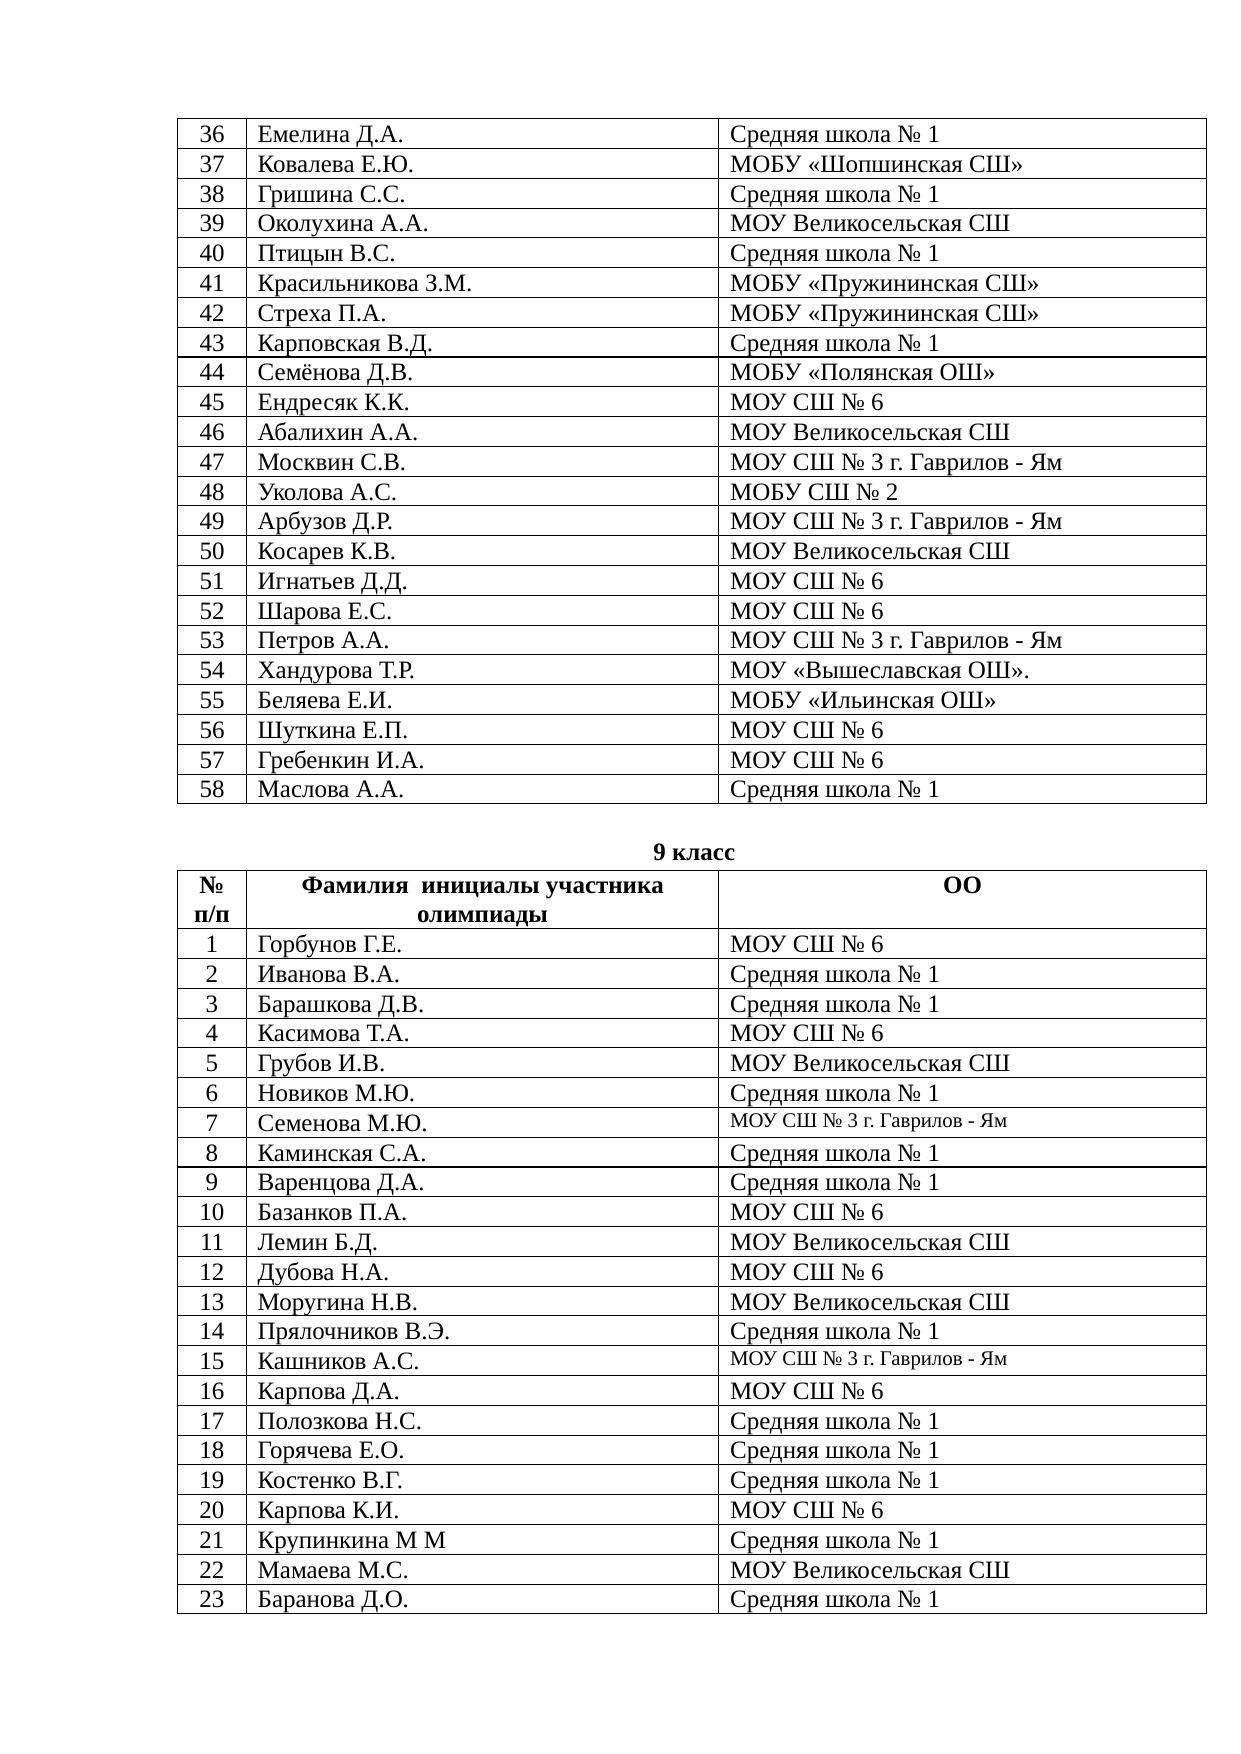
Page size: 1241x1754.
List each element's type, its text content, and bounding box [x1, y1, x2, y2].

table_cell Игнатьев Д.Д. [247, 566, 718, 595]
table_cell Средняя школа № 1 [719, 1138, 1206, 1166]
table_cell МОУ СШ № 3 г. Гаврилов - Ям [719, 447, 1206, 476]
table_cell 37 [178, 149, 246, 178]
table_cell 7 [178, 1108, 246, 1137]
table_cell МОУ Великосельская СШ [719, 209, 1206, 237]
table_cell МОУ СШ № 6 [719, 387, 1206, 416]
table_cell МОУ СШ № 6 [719, 566, 1206, 595]
table_cell Дубова Н.А. [247, 1257, 718, 1286]
table_cell Крупинкина М М [247, 1525, 718, 1554]
table_cell МОБУ СШ № 2 [719, 477, 1206, 505]
table_cell МОБУ «Полянская ОШ» [719, 358, 1206, 386]
table_cell Новиков М.Ю. [247, 1078, 718, 1107]
table_cell Гребенкин И.А. [247, 745, 718, 773]
table_cell МОУ Великосельская СШ [719, 1287, 1206, 1315]
table_cell МОУ СШ № 6 [719, 1495, 1206, 1524]
table_cell 52 [178, 596, 246, 624]
table_cell 19 [178, 1465, 246, 1494]
table_cell 58 [178, 775, 246, 803]
table_cell Ендресяк К.К. [247, 387, 718, 416]
table_cell 50 [178, 536, 246, 565]
table_cell Горбунов Г.Е. [247, 929, 718, 958]
table_cell МОУ СШ № 3 г. Гаврилов - Ям [719, 1108, 1206, 1137]
table_cell МОУ Великосельская СШ [719, 1555, 1206, 1583]
table_cell Базанков П.А. [247, 1197, 718, 1226]
table_cell 14 [178, 1316, 246, 1345]
table_cell Иванова В.А. [247, 959, 718, 988]
table_cell МОУ СШ № 6 [719, 715, 1206, 744]
table_cell Емелина Д.А. [247, 119, 718, 148]
table_cell МОУ СШ № 6 [719, 745, 1206, 773]
table_cell 22 [178, 1555, 246, 1583]
table_cell МОУ СШ № 6 [719, 1376, 1206, 1405]
table_cell МОУ СШ № 6 [719, 1257, 1206, 1286]
table_cell Средняя школа № 1 [719, 1168, 1206, 1196]
table_cell МОУ Великосельская СШ [719, 417, 1206, 446]
table_cell Касимова Т.А. [247, 1019, 718, 1047]
table_cell 20 [178, 1495, 246, 1524]
table_cell Полозкова Н.С. [247, 1406, 718, 1434]
table_cell МОУ СШ № 3 г. Гаврилов - Ям [719, 1346, 1206, 1375]
table_cell Беляева Е.И. [247, 685, 718, 714]
table_cell Кашников А.С. [247, 1346, 718, 1375]
table_cell Лемин Б.Д. [247, 1227, 718, 1256]
table_cell Каминская С.А. [247, 1138, 718, 1166]
table_cell МОБУ «Пружининская СШ» [719, 298, 1206, 327]
table_cell 53 [178, 626, 246, 654]
table_cell Абалихин А.А. [247, 417, 718, 446]
table_cell МОУ «Вышеславская ОШ». [719, 655, 1206, 684]
table_cell Горячева Е.О. [247, 1436, 718, 1464]
text 9 класс [236, 837, 1152, 865]
table_cell 44 [178, 358, 246, 386]
table_cell 9 [178, 1168, 246, 1196]
table_cell Варенцова Д.А. [247, 1168, 718, 1196]
table_cell Костенко В.Г. [247, 1465, 718, 1494]
table_cell 2 [178, 959, 246, 988]
table_cell Семенова М.Ю. [247, 1108, 718, 1137]
table_cell Прялочников В.Э. [247, 1316, 718, 1345]
table_cell 10 [178, 1197, 246, 1226]
table_cell Петров А.А. [247, 626, 718, 654]
table_cell МОБУ «Ильинская ОШ» [719, 685, 1206, 714]
table_cell Средняя школа № 1 [719, 775, 1206, 803]
table_cell Красильникова З.М. [247, 268, 718, 297]
table_cell Средняя школа № 1 [719, 1585, 1206, 1613]
table_cell 41 [178, 268, 246, 297]
table_cell Средняя школа № 1 [719, 1406, 1206, 1434]
table_cell Средняя школа № 1 [719, 1316, 1206, 1345]
table_cell Семёнова Д.В. [247, 358, 718, 386]
table_cell Средняя школа № 1 [719, 1078, 1206, 1107]
table_cell 42 [178, 298, 246, 327]
table_cell Средняя школа № 1 [719, 238, 1206, 267]
table_header № п/п [178, 871, 246, 928]
table_cell Средняя школа № 1 [719, 328, 1206, 356]
table_cell Околухина А.А. [247, 209, 718, 237]
table_cell 39 [178, 209, 246, 237]
table_cell Косарев К.В. [247, 536, 718, 565]
table_cell 8 [178, 1138, 246, 1166]
table_cell Арбузов Д.Р. [247, 506, 718, 535]
table_cell 3 [178, 989, 246, 1017]
table_cell МОУ СШ № 6 [719, 596, 1206, 624]
table_cell 18 [178, 1436, 246, 1464]
table_cell 23 [178, 1585, 246, 1613]
table_cell 55 [178, 685, 246, 714]
table_cell Хандурова Т.Р. [247, 655, 718, 684]
table_cell Карпова Д.А. [247, 1376, 718, 1405]
table_cell МОУ СШ № 6 [719, 929, 1206, 958]
table_header Фамилия инициалы участника олимпиады [247, 871, 718, 928]
table_cell 6 [178, 1078, 246, 1107]
table_cell 38 [178, 179, 246, 207]
table_cell Средняя школа № 1 [719, 1525, 1206, 1554]
table_cell МОУ Великосельская СШ [719, 1048, 1206, 1077]
table_cell 11 [178, 1227, 246, 1256]
table_cell 21 [178, 1525, 246, 1554]
table_cell Карпова К.И. [247, 1495, 718, 1524]
table_cell 47 [178, 447, 246, 476]
table_cell 5 [178, 1048, 246, 1077]
table_cell Шарова Е.С. [247, 596, 718, 624]
table_cell МОУ СШ № 6 [719, 1197, 1206, 1226]
table_cell Карповская В.Д. [247, 328, 718, 356]
table_cell 51 [178, 566, 246, 595]
table_cell Средняя школа № 1 [719, 1465, 1206, 1494]
table_cell 43 [178, 328, 246, 356]
table_cell Мамаева М.С. [247, 1555, 718, 1583]
table_cell Средняя школа № 1 [719, 179, 1206, 207]
table_cell МОУ СШ № 6 [719, 1019, 1206, 1047]
table_cell 15 [178, 1346, 246, 1375]
table_cell Москвин С.В. [247, 447, 718, 476]
table_cell Ковалева Е.Ю. [247, 149, 718, 178]
table_cell 49 [178, 506, 246, 535]
table_cell 56 [178, 715, 246, 744]
table_cell Птицын В.С. [247, 238, 718, 267]
table_cell Баранова Д.О. [247, 1585, 718, 1613]
table_cell Стреха П.А. [247, 298, 718, 327]
table_cell 54 [178, 655, 246, 684]
table_cell 13 [178, 1287, 246, 1315]
table_cell 4 [178, 1019, 246, 1047]
table_cell 1 [178, 929, 246, 958]
table_cell Средняя школа № 1 [719, 1436, 1206, 1464]
table_cell Шуткина Е.П. [247, 715, 718, 744]
table_header ОО [719, 871, 1206, 928]
table_cell 40 [178, 238, 246, 267]
table_cell 45 [178, 387, 246, 416]
table_cell МОУ СШ № 3 г. Гаврилов - Ям [719, 506, 1206, 535]
table_cell 17 [178, 1406, 246, 1434]
table_cell Маслова А.А. [247, 775, 718, 803]
table_cell 57 [178, 745, 246, 773]
table_cell Моругина Н.В. [247, 1287, 718, 1315]
table_cell Грубов И.В. [247, 1048, 718, 1077]
table_cell 36 [178, 119, 246, 148]
table_cell Средняя школа № 1 [719, 989, 1206, 1017]
table_cell 46 [178, 417, 246, 446]
table_cell Средняя школа № 1 [719, 119, 1206, 148]
table_cell 16 [178, 1376, 246, 1405]
table_cell 48 [178, 477, 246, 505]
table_cell МОБУ «Шопшинская СШ» [719, 149, 1206, 178]
table_cell Средняя школа № 1 [719, 959, 1206, 988]
table_cell МОУ Великосельская СШ [719, 1227, 1206, 1256]
table_cell МОУ Великосельская СШ [719, 536, 1206, 565]
table_cell 12 [178, 1257, 246, 1286]
table_cell МОБУ «Пружининская СШ» [719, 268, 1206, 297]
table_cell Барашкова Д.В. [247, 989, 718, 1017]
table_cell Гришина С.С. [247, 179, 718, 207]
table_cell Уколова А.С. [247, 477, 718, 505]
table_cell МОУ СШ № 3 г. Гаврилов - Ям [719, 626, 1206, 654]
